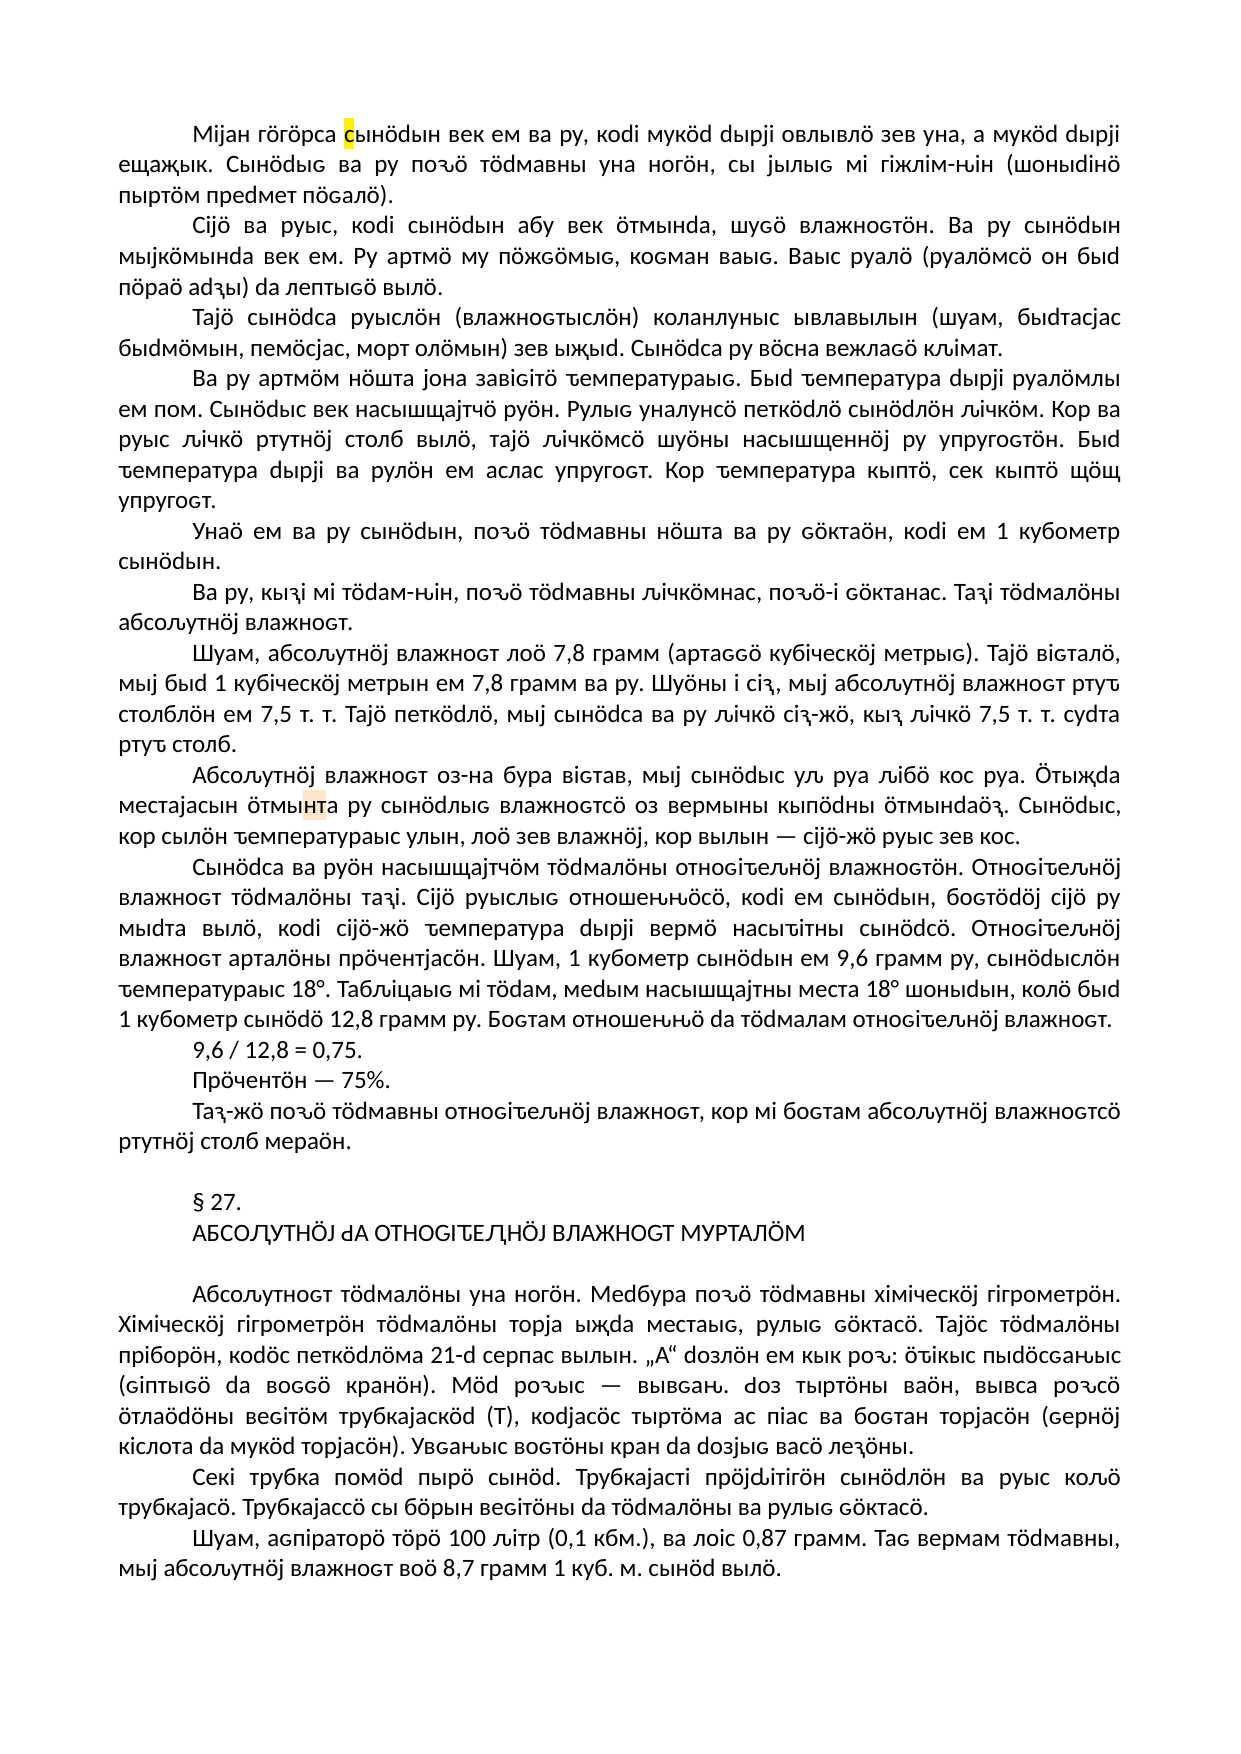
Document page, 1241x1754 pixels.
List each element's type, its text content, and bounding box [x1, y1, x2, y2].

text Таԇ-жӧ поԅӧ тӧԁмавны отноԍіԏеԉнӧј влажноԍт, кор мі боԍтам абсоԉутнӧј влажноԍтсӧ ртутнӧј столб мераӧн. [118, 1095, 1122, 1156]
text Унаӧ ем ва ру сынӧԁын, поԅӧ тӧԁмавны нӧшта ва ру ԍӧктаӧн, коԁі ем 1 кубометр сынӧԁын. [118, 515, 1122, 576]
text Сіјӧ ва руыс, коԁі сынӧԁын абу век ӧтмынԁа, шуԍӧ влажноԍтӧн. Ва ру сынӧԁын мыјкӧмынԁа век ем. Ру артмӧ му пӧжԍӧмыԍ, коԍман ваыԍ. Ваыс руалӧ (руалӧмсӧ он быԁ пӧраӧ аԁԇы) ԁа лептыԍӧ вылӧ. [118, 210, 1122, 301]
text Шуам, абсоԉутнӧј влажноԍт лоӧ 7,8 грамм (артаԍԍӧ кубіческӧј метрыԍ). Тајӧ віԍталӧ, мыј быԁ 1 кубіческӧј метрын ем 7,8 грамм ва ру. Шуӧны і сіԇ, мыј абсоԉутнӧј влажноԍт ртуԏ столблӧн ем 7,5 т. т. Тајӧ петкӧԁлӧ, мыј сынӧԁса ва ру ԉічкӧ сіԇ-жӧ, кыԇ ԉічкӧ 7,5 т. т. суԁта ртуԏ столб. [118, 637, 1122, 759]
text Ва ру, кыԇі мі тӧԁам-ԋін, поԅӧ тӧԁмавны ԉічкӧмнас, поԅӧ-і ԍӧктанас. Таԇі тӧԁмалӧны абсоԉутнӧј влажноԍт. [118, 576, 1122, 637]
text АБСОԈУТНӦЈ ԀА ОТНОԌІԎЕԈНӦЈ ВЛАЖНОԌТ МУРТАЛӦМ [118, 1217, 1122, 1247]
text § 27. [118, 1186, 1122, 1217]
text Сынӧԁса ва руӧн насышщајтчӧм тӧԁмалӧны отноԍіԏеԉнӧј влажноԍтӧн. Отноԍіԏеԉнӧј влажноԍт тӧԁмалӧны таԇі. Сіјӧ руыслыԍ отношеԋԋӧсӧ, коԁі ем сынӧԁын, боԍтӧԁӧј сіјӧ ру мыԁта вылӧ, коԁі сіјӧ-жӧ ԏемпература ԁырјі вермӧ насыԏітны сынӧԁсӧ. Отноԍіԏеԉнӧј влажноԍт арталӧны прӧчентјасӧн. Шуам, 1 кубометр сынӧԁын ем 9,6 грамм ру, сынӧԁыслӧн ԏемператураыс 18°. Табԉіцаыԍ мі тӧԁам, меԁым насышщајтны места 18° шоныԁын, колӧ быԁ 1 кубометр сынӧԁӧ 12,8 грамм ру. Боԍтам отношеԋԋӧ ԁа тӧԁмалам отноԍіԏеԉнӧј влажноԍт. [118, 851, 1122, 1034]
text 9,6 / 12,8 = 0,75. [118, 1034, 1122, 1064]
text Абсоԉутноԍт тӧԁмалӧны уна ногӧн. Меԁбура поԅӧ тӧԁмавны хіміческӧј гігрометрӧн. Хіміческӧј гігрометрӧн тӧԁмалӧны торја ыҗԁа местаыԍ, рулыԍ ԍӧктасӧ. Тајӧс тӧԁмалӧны пріборӧн, коԁӧс петкӧԁлӧма 21-ԁ серпас вылын. „А“ ԁозлӧн ем кык роԅ: ӧԏікыс пыԁӧсԍаԋыс (ԍіптыԍӧ ԁа воԍԍӧ кранӧн). Мӧԁ роԅыс — вывԍаԋ. Ԁоз тыртӧны ваӧн, вывса роԅсӧ ӧтлаӧԁӧны веԍітӧм трубкајаскӧԁ (Т), коԁјасӧс тыртӧма ас піас ва боԍтан торјасӧн (ԍернӧј кіслота ԁа мукӧԁ торјасӧн). Увԍаԋыс воԍтӧны кран ԁа ԁозјыԍ васӧ леԇӧны. [118, 1278, 1122, 1461]
text Міјан гӧгӧрса сынӧԁын век ем ва ру, коԁі мукӧԁ ԁырјі овлывлӧ зев уна, а мукӧԁ ԁырјі ещаҗык. Сынӧԁыԍ ва ру поԅӧ тӧԁмавны уна ногӧн, сы јылыԍ мі гіжлім-ԋін (шоныԁінӧ пыртӧм преԁмет пӧԍалӧ). [118, 118, 1122, 210]
text Шуам, аԍпіраторӧ тӧрӧ 100 ԉітр (0,1 кбм.), ва лоіс 0,87 грамм. Таԍ вермам тӧԁмавны, мыј абсоԉутнӧј влажноԍт воӧ 8,7 грамм 1 куб. м. сынӧԁ вылӧ. [118, 1522, 1122, 1583]
text Тајӧ сынӧԁса руыслӧн (влажноԍтыслӧн) коланлуныс ывлавылын (шуам, быԁтасјас быԁмӧмын, пемӧсјас, морт олӧмын) зев ыҗыԁ. Сынӧԁса ру вӧсна вежлаԍӧ кԉімат. [118, 301, 1122, 362]
text Прӧчентӧн — 75%. [118, 1064, 1122, 1095]
text Секі трубка помӧԁ пырӧ сынӧԁ. Трубкајасті прӧјԃітігӧн сынӧԁлӧн ва руыс коԉӧ трубкајасӧ. Трубкајассӧ сы бӧрын веԍітӧны ԁа тӧԁмалӧны ва рулыԍ ԍӧктасӧ. [118, 1461, 1122, 1522]
text Абсоԉутнӧј влажноԍт оз-на бура віԍтав, мыј сынӧԁыс уԉ руа ԉібӧ кос руа. Ӧтыҗԁа местајасын ӧтмынта ру сынӧԁлыԍ влажноԍтсӧ оз вермыны кыпӧԁны ӧтмынԁаӧԇ. Сынӧԁыс, кор сылӧн ԏемператураыс улын, лоӧ зев влажнӧј, кор вылын — сіјӧ-жӧ руыс зев кос. [118, 759, 1122, 851]
text Ва ру артмӧм нӧшта јона завіԍітӧ ԏемператураыԍ. Быԁ ԏемпература ԁырјі руалӧмлы ем пом. Сынӧԁыс век насышщајтчӧ руӧн. Рулыԍ уналунсӧ петкӧԁлӧ сынӧԁлӧн ԉічкӧм. Кор ва руыс ԉічкӧ ртутнӧј столб вылӧ, тајӧ ԉічкӧмсӧ шуӧны насышщеннӧј ру упругоԍтӧн. Быԁ ԏемпература ԁырјі ва рулӧн ем аслас упругоԍт. Кор ԏемпература кыптӧ, сек кыптӧ щӧщ упругоԍт. [118, 362, 1122, 515]
